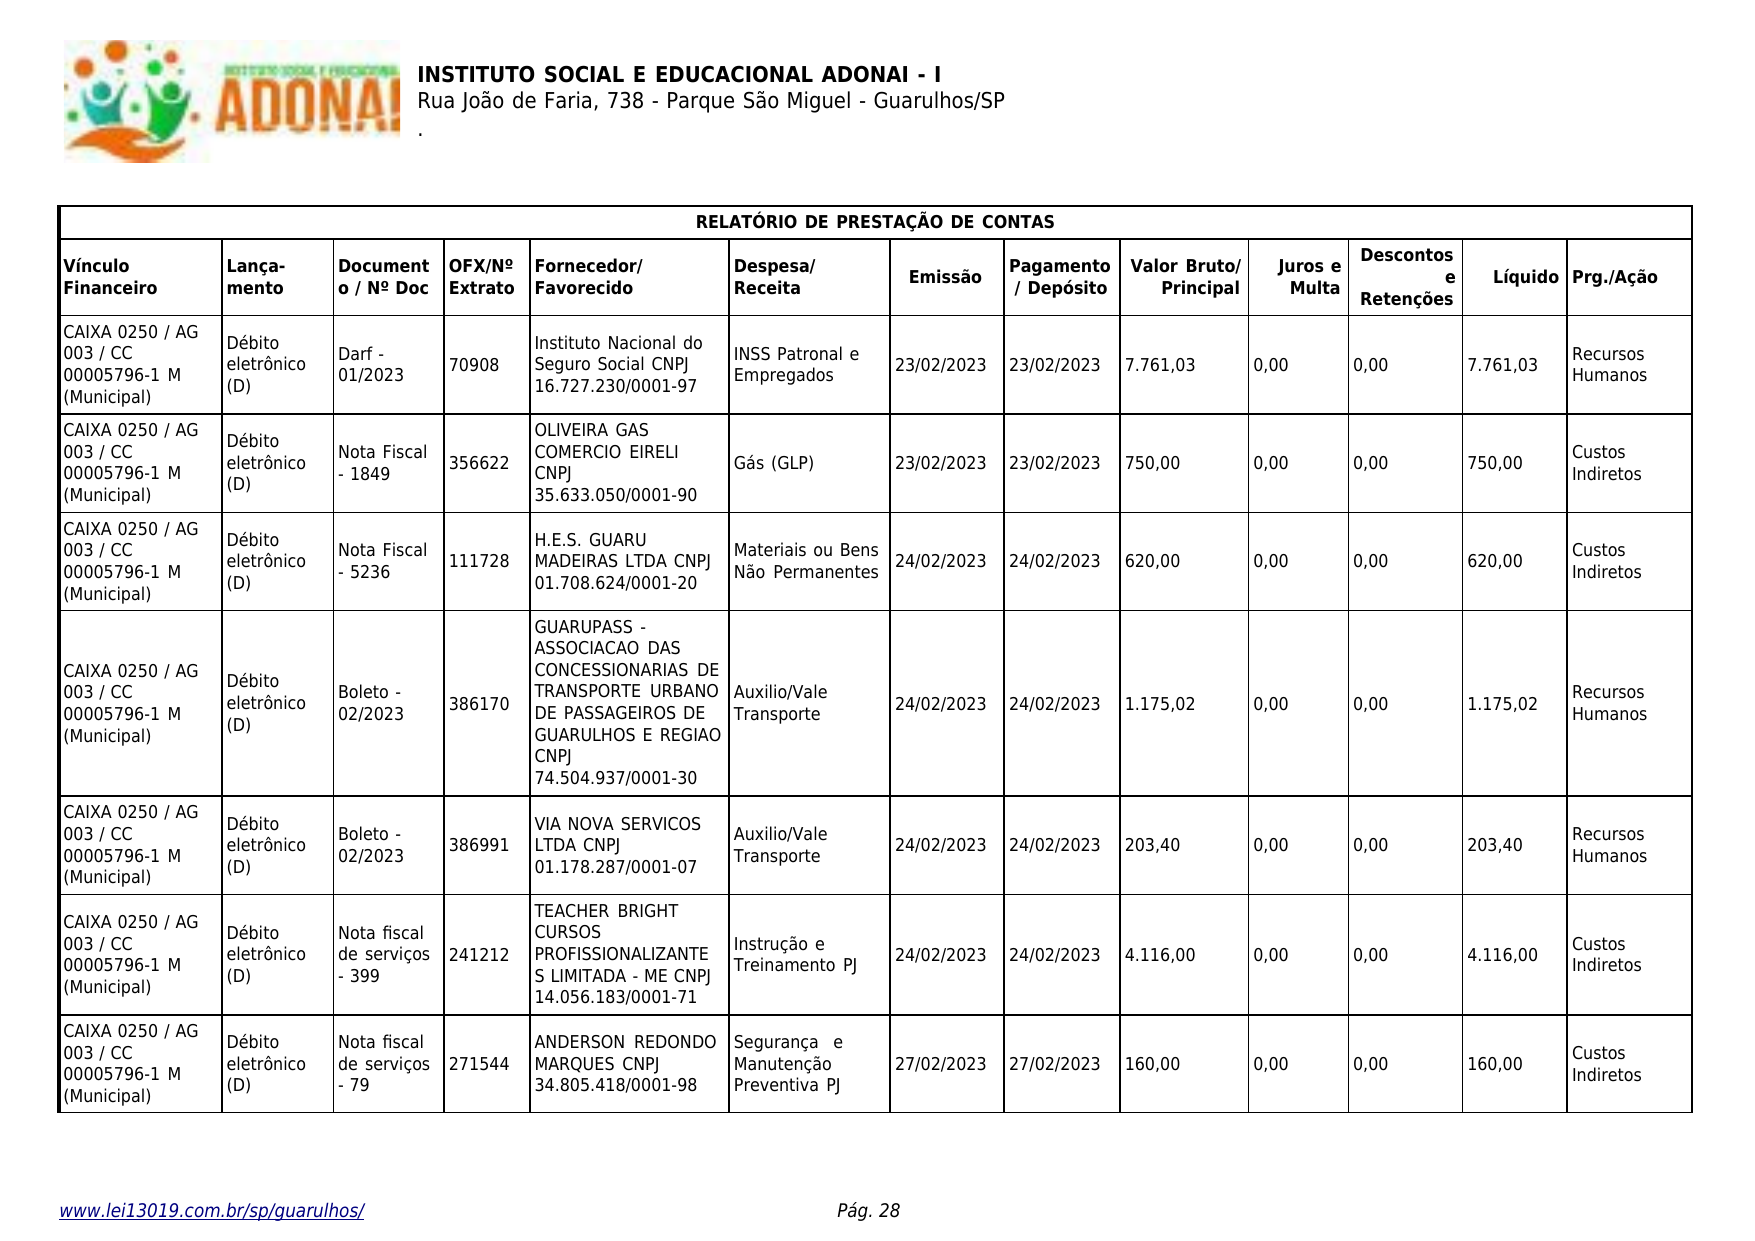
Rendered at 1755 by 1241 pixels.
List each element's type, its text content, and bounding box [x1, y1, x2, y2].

table_cell 0,00 [1349, 797, 1462, 894]
table_cell Custos Indiretos [1568, 1016, 1691, 1112]
table_cell Débito eletrônico (D) [223, 611, 333, 795]
table_cell 1.175,02 [1463, 611, 1566, 795]
table_cell OFX/Nº Extrato [445, 240, 529, 315]
table_cell 4.116,00 [1463, 895, 1566, 1014]
table_cell 750,00 [1463, 415, 1566, 511]
table_cell GUARUPASS - ASSOCIACAO DAS CONCESSIONARIAS DE TRANSPORTE URBANO DE PASSAGEIROS DE GUARULHOS E REGIAO CNPJ 74.504.937/0001-30 [531, 611, 728, 795]
table_cell 0,00 [1249, 797, 1348, 894]
table_cell 4.116,00 [1121, 895, 1248, 1014]
table_cell 0,00 [1349, 513, 1462, 610]
table_cell 23/02/2023 [891, 415, 1003, 511]
table_cell Gás (GLP) [730, 415, 889, 511]
table_cell 203,40 [1463, 797, 1566, 894]
table_cell 386170 [445, 611, 529, 795]
table_cell Nota ﬁscal de serviços - 79 [334, 1016, 443, 1112]
table_cell Auxilio/Vale Transporte [730, 611, 889, 795]
table_cell Prg./Ação [1568, 240, 1691, 315]
table_cell 23/02/2023 [891, 316, 1003, 413]
table_cell 386991 [445, 797, 529, 894]
table_cell 23/02/2023 [1005, 415, 1119, 511]
table_cell Débito eletrônico (D) [223, 415, 333, 511]
table_cell CAIXA 0250 / AG 003 / CC 00005796-1 M (Municipal) [61, 316, 221, 413]
table_cell 1.175,02 [1121, 611, 1248, 795]
table_cell H.E.S. GUARU MADEIRAS LTDA CNPJ 01.708.624/0001-20 [531, 513, 728, 610]
table_cell CAIXA 0250 / AG 003 / CC 00005796-1 M (Municipal) [61, 611, 221, 795]
table_cell 203,40 [1121, 797, 1248, 894]
table_cell Pagamento / Depósito [1005, 240, 1119, 315]
table_cell Juros e Multa [1249, 240, 1348, 315]
table_cell Nota ﬁscal de serviços - 399 [334, 895, 443, 1014]
table_cell Materiais ou Bens Não Permanentes [730, 513, 889, 610]
table_cell VIA NOVA SERVICOS LTDA CNPJ 01.178.287/0001-07 [531, 797, 728, 894]
table_cell 111728 [445, 513, 529, 610]
table_cell Despesa/ Receita [730, 240, 889, 315]
table_cell OLIVEIRA GAS COMERCIO EIRELI CNPJ 35.633.050/0001-90 [531, 415, 728, 511]
table_cell Débito eletrônico (D) [223, 316, 333, 413]
table_cell 0,00 [1349, 895, 1462, 1014]
table_cell Document o / Nº Doc [334, 240, 443, 315]
table_cell ANDERSON REDONDO MARQUES CNPJ 34.805.418/0001-98 [531, 1016, 728, 1112]
table_cell CAIXA 0250 / AG 003 / CC 00005796-1 M (Municipal) [61, 797, 221, 894]
table_cell 24/02/2023 [1005, 513, 1119, 610]
table_cell 750,00 [1121, 415, 1248, 511]
table_cell Nota Fiscal - 5236 [334, 513, 443, 610]
table_cell 24/02/2023 [1005, 895, 1119, 1014]
table_cell 0,00 [1249, 316, 1348, 413]
table_cell CAIXA 0250 / AG 003 / CC 00005796-1 M (Municipal) [61, 415, 221, 511]
table_cell Instituto Nacional do Seguro Social CNPJ 16.727.230/0001-97 [531, 316, 728, 413]
table_cell 24/02/2023 [891, 797, 1003, 894]
table_cell Débito eletrônico (D) [223, 1016, 333, 1112]
table_cell 241212 [445, 895, 529, 1014]
table_cell 356622 [445, 415, 529, 511]
table_cell 24/02/2023 [891, 895, 1003, 1014]
table_cell Custos Indiretos [1568, 415, 1691, 511]
table_cell Darf - 01/2023 [334, 316, 443, 413]
table_cell 24/02/2023 [891, 611, 1003, 795]
table_cell Líquido [1463, 240, 1566, 315]
table_cell Recursos Humanos [1568, 797, 1691, 894]
table_cell Débito eletrônico (D) [223, 513, 333, 610]
table_cell Segurança e Manutenção Preventiva PJ [730, 1016, 889, 1112]
table_cell 0,00 [1249, 1016, 1348, 1112]
table_cell 23/02/2023 [1005, 316, 1119, 413]
table_cell 271544 [445, 1016, 529, 1112]
table_cell Boleto - 02/2023 [334, 611, 443, 795]
table_cell 7.761,03 [1121, 316, 1248, 413]
table_cell Recursos Humanos [1568, 316, 1691, 413]
table_header RELATÓRIO DE PRESTAÇÃO DE CONTAS [61, 207, 1691, 238]
table_cell Custos Indiretos [1568, 895, 1691, 1014]
table_cell 620,00 [1463, 513, 1566, 610]
table_cell 70908 [445, 316, 529, 413]
table_cell 24/02/2023 [1005, 611, 1119, 795]
table_cell Instrução e Treinamento PJ [730, 895, 889, 1014]
table_cell CAIXA 0250 / AG 003 / CC 00005796-1 M (Municipal) [61, 1016, 221, 1112]
table_cell Débito eletrônico (D) [223, 797, 333, 894]
table_cell Débito eletrônico (D) [223, 895, 333, 1014]
table_cell 0,00 [1249, 895, 1348, 1014]
table_cell 0,00 [1249, 611, 1348, 795]
table_cell Valor Bruto/ Principal [1121, 240, 1248, 315]
table_cell Nota Fiscal - 1849 [334, 415, 443, 511]
table_cell 27/02/2023 [1005, 1016, 1119, 1112]
table_cell 0,00 [1349, 316, 1462, 413]
table_cell Lança- mento [223, 240, 333, 315]
table_cell Recursos Humanos [1568, 611, 1691, 795]
table_cell 0,00 [1349, 415, 1462, 511]
table_cell CAIXA 0250 / AG 003 / CC 00005796-1 M (Municipal) [61, 513, 221, 610]
table_cell 0,00 [1249, 513, 1348, 610]
table_cell 0,00 [1349, 611, 1462, 795]
table_cell 0,00 [1349, 1016, 1462, 1112]
table_cell 0,00 [1249, 415, 1348, 511]
table_cell Descontos e Retenções [1349, 240, 1462, 315]
table_cell TEACHER BRIGHT CURSOS PROFISSIONALIZANTE S LIMITADA - ME CNPJ 14.056.183/0001-71 [531, 895, 728, 1014]
table_cell Auxilio/Vale Transporte [730, 797, 889, 894]
table_cell Boleto - 02/2023 [334, 797, 443, 894]
table_cell 24/02/2023 [891, 513, 1003, 610]
table_cell 160,00 [1121, 1016, 1248, 1112]
table_cell Custos Indiretos [1568, 513, 1691, 610]
table_cell Emissão [891, 240, 1003, 315]
table_cell 160,00 [1463, 1016, 1566, 1112]
table_cell Fornecedor/ Favorecido [531, 240, 728, 315]
table_cell 27/02/2023 [891, 1016, 1003, 1112]
table_cell Vínculo Financeiro [61, 240, 221, 315]
table_cell 620,00 [1121, 513, 1248, 610]
table_cell 24/02/2023 [1005, 797, 1119, 894]
table_cell CAIXA 0250 / AG 003 / CC 00005796-1 M (Municipal) [61, 895, 221, 1014]
table_cell INSS Patronal e Empregados [730, 316, 889, 413]
table_cell 7.761,03 [1463, 316, 1566, 413]
